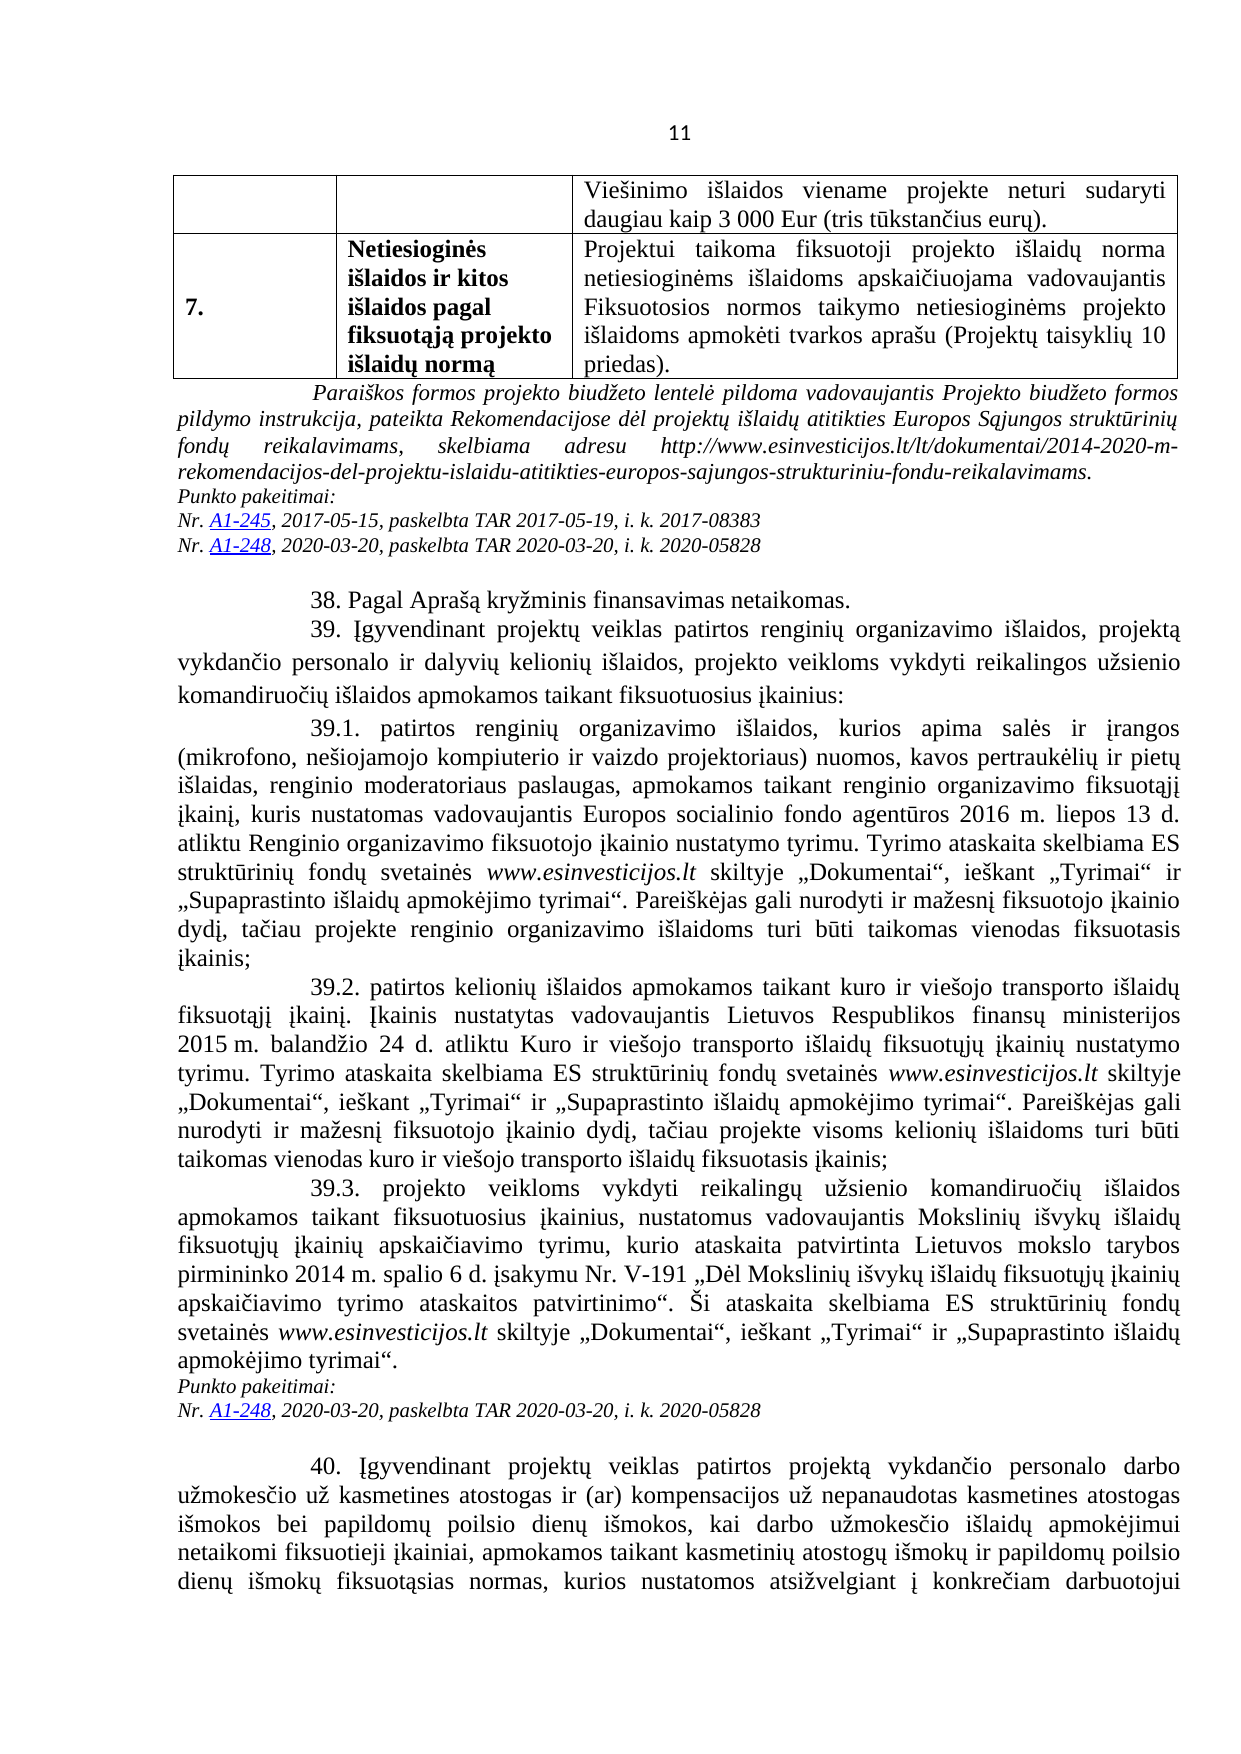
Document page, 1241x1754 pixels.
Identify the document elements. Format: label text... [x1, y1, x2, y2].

text Nr. A1-248, 2020-03-20, paskelbta TAR 2020-03-20, i. k. 2020-05828 [177, 1398, 1181, 1422]
text 39.2. patirtos kelionių išlaidos apmokamos taikant kuro ir viešojo transporto išlaidų fiksuotąjį įkainį. Įkainis nustatytas vadovaujantis Lietuvos Respublikos finansų ministerijos 2015 m. balandžio 24 d. atliktu Kuro ir viešojo transporto išlaidų fiksuotųjų įkainių nustatymo tyrimu. Tyrimo ataskaita skelbiama ES struktūrinių fondų svetainės www.esinvesticijos.lt skiltyje „Dokumentai“, ieškant „Tyrimai“ ir „Supaprastinto išlaidų apmokėjimo tyrimai“. Pareiškėjas gali nurodyti ir mažesnį fiksuotojo įkainio dydį, tačiau projekte visoms kelionių išlaidoms turi būti taikomas vienodas kuro ir viešojo transporto išlaidų fiksuotasis įkainis; [177, 972, 1181, 1173]
table_cell 7. [174, 234, 336, 378]
table_cell Viešinimo išlaidos viename projekte neturi sudaryti daugiau kaip 3 000 Eur (tris tūkstančius eurų). [573, 176, 1177, 233]
text Nr. A1-245, 2017-05-15, paskelbta TAR 2017-05-19, i. k. 2017-08383 [177, 508, 1181, 532]
text 38. Pagal Aprašą kryžminis finansavimas netaikomas. [177, 585, 1181, 614]
text 39. Įgyvendinant projektų veiklas patirtos renginių organizavimo išlaidos, projektą vykdančio personalo ir dalyvių kelionių išlaidos, projekto veikloms vykdyti reikalingos užsienio komandiruočių išlaidos apmokamos taikant fiksuotuosius įkainius: [177, 614, 1181, 709]
table_cell [337, 176, 572, 233]
table_cell Projektui taikoma fiksuotoji projekto išlaidų norma netiesioginėms išlaidoms apskaičiuojama vadovaujantis Fiksuotosios normos taikymo netiesioginėms projekto išlaidoms apmokėti tvarkos aprašu (Projektų taisyklių 10 priedas). [573, 234, 1177, 378]
text Paraiškos formos projekto biudžeto lentelė pildoma vadovaujantis Projekto biudžeto formos pildymo instrukcija, pateikta Rekomendacijose dėl projektų išlaidų atitikties Europos Sąjungos struktūrinių fondų reikalavimams, skelbiama adresu http://www.esinvesticijos.lt/lt/dokumentai/2014-2020-m-rekomendacijos-del-projektu-islaidu-atitikties-europos-sajungos-strukturiniu-fondu-reikalavimams. [177, 379, 1181, 484]
table_cell [174, 176, 336, 233]
text 39.1. patirtos renginių organizavimo išlaidos, kurios apima salės ir įrangos (mikrofono, nešiojamojo kompiuterio ir vaizdo projektoriaus) nuomos, kavos pertraukėlių ir pietų išlaidas, renginio moderatoriaus paslaugas, apmokamos taikant renginio organizavimo fiksuotąjį įkainį, kuris nustatomas vadovaujantis Europos socialinio fondo agentūros 2016 m. liepos 13 d. atliktu Renginio organizavimo fiksuotojo įkainio nustatymo tyrimu. Tyrimo ataskaita skelbiama ES struktūrinių fondų svetainės www.esinvesticijos.lt skiltyje „Dokumentai“, ieškant „Tyrimai“ ir „Supaprastinto išlaidų apmokėjimo tyrimai“. Pareiškėjas gali nurodyti ir mažesnį fiksuotojo įkainio dydį, tačiau projekte renginio organizavimo išlaidoms turi būti taikomas vienodas fiksuotasis įkainis; [177, 713, 1181, 972]
text 39.3. projekto veikloms vykdyti reikalingų užsienio komandiruočių išlaidos apmokamos taikant fiksuotuosius įkainius, nustatomus vadovaujantis Mokslinių išvykų išlaidų fiksuotųjų įkainių apskaičiavimo tyrimu, kurio ataskaita patvirtinta Lietuvos mokslo tarybos pirmininko 2014 m. spalio 6 d. įsakymu Nr. V-191 „Dėl Mokslinių išvykų išlaidų fiksuotųjų įkainių apskaičiavimo tyrimo ataskaitos patvirtinimo“. Ši ataskaita skelbiama ES struktūrinių fondų svetainės www.esinvesticijos.lt skiltyje „Dokumentai“, ieškant „Tyrimai“ ir „Supaprastinto išlaidų apmokėjimo tyrimai“. [177, 1173, 1181, 1374]
table_cell Netiesioginės išlaidos ir kitos išlaidos pagal fiksuotąją projekto išlaidų normą [337, 234, 572, 378]
text Punkto pakeitimai: [177, 484, 1181, 508]
text Nr. A1-248, 2020-03-20, paskelbta TAR 2020-03-20, i. k. 2020-05828 [177, 532, 1181, 557]
text 40. Įgyvendinant projektų veiklas patirtos projektą vykdančio personalo darbo užmokesčio už kasmetines atostogas ir (ar) kompensacijos už nepanaudotas kasmetines atostogas išmokos bei papildomų poilsio dienų išmokos, kai darbo užmokesčio išlaidų apmokėjimui netaikomi fiksuotieji įkainiai, apmokamos taikant kasmetinių atostogų išmokų ir papildomų poilsio dienų išmokų fiksuotąsias normas, kurios nustatomos atsižvelgiant į konkrečiam darbuotojui [177, 1451, 1181, 1595]
text Punkto pakeitimai: [177, 1374, 1181, 1398]
